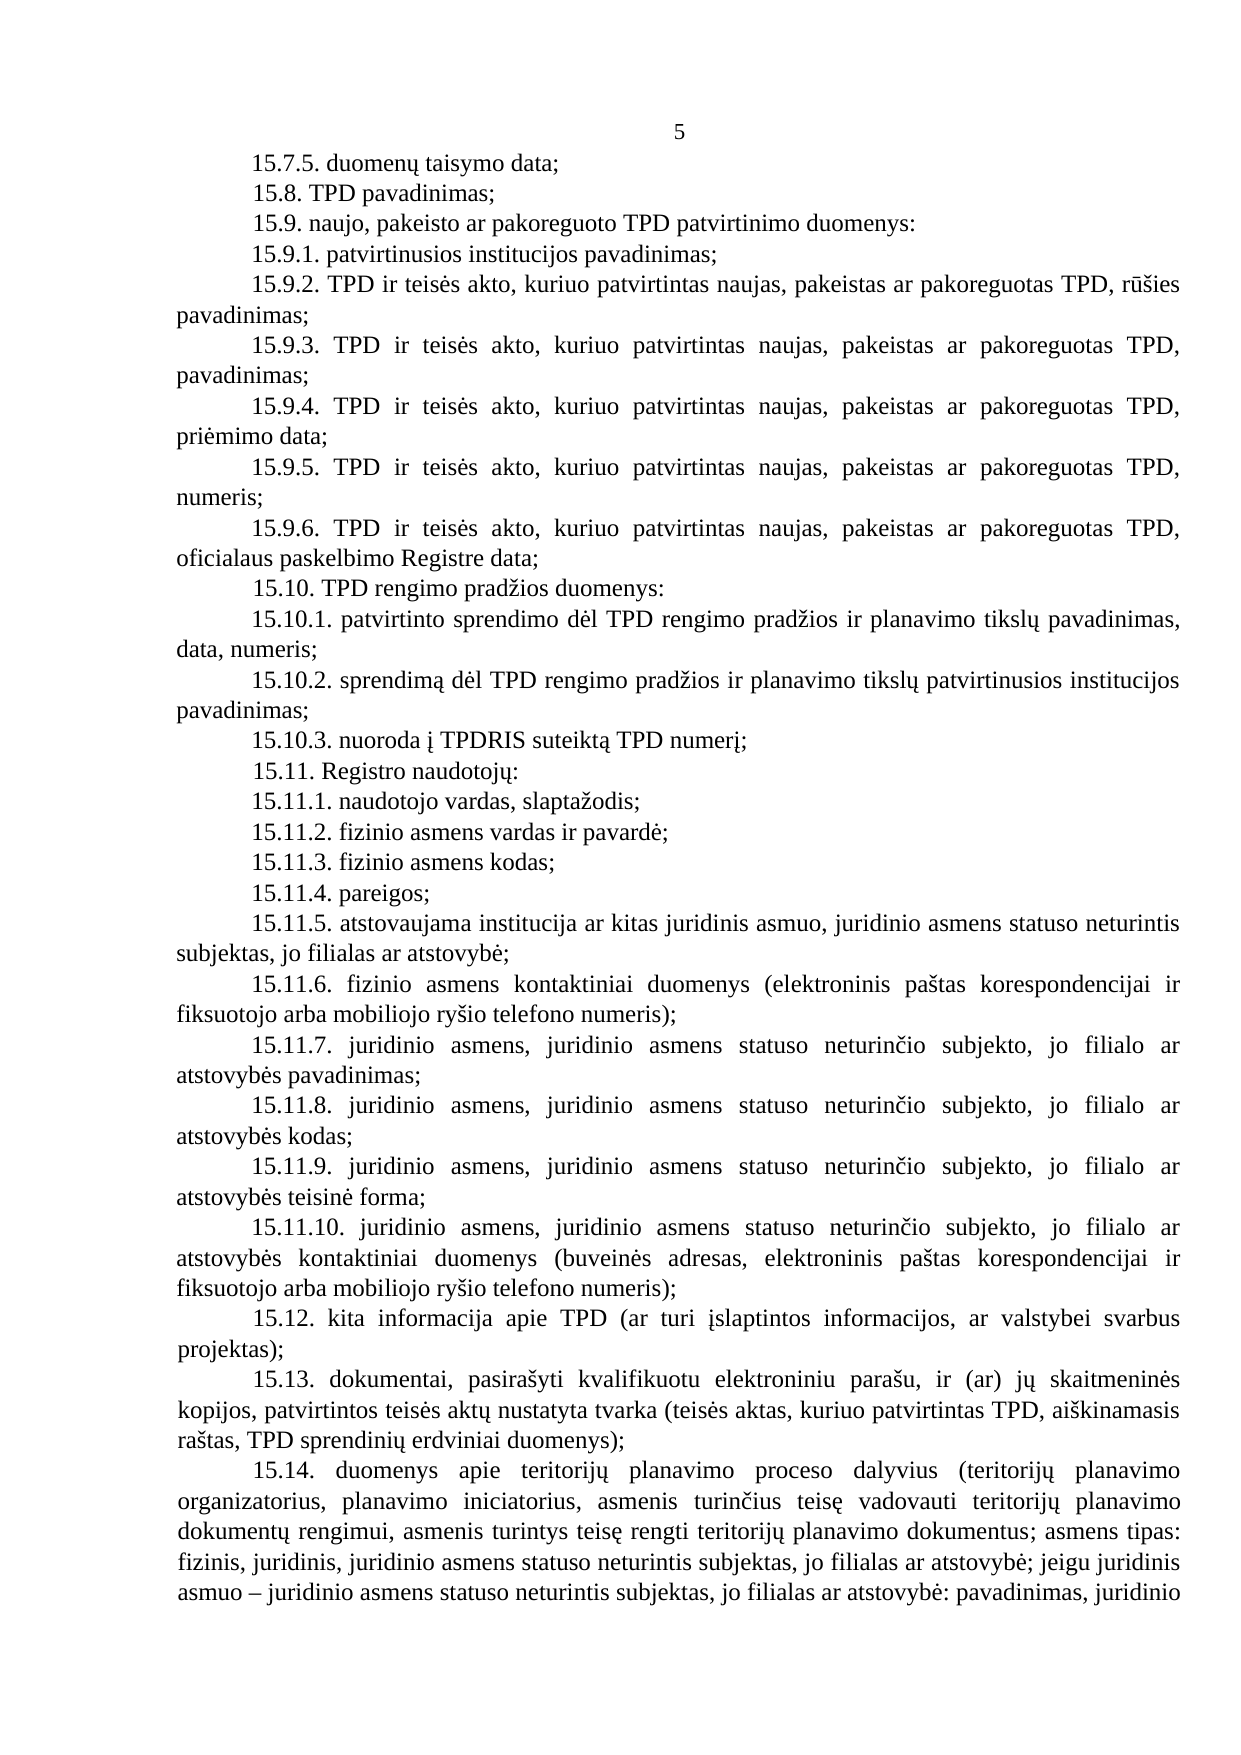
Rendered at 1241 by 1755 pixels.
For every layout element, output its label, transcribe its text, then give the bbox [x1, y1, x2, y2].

text 15.9.6. TPD ir teisės akto, kuriuo patvirtintas naujas, pakeistas ar pakoreguotas TPD, oficialaus paskelbimo Registre data; [176, 513, 1181, 572]
text 15.10.2. sprendimą dėl TPD rengimo pradžios ir planavimo tikslų patvirtinusios institucijos pavadinimas; [176, 665, 1181, 724]
text 15.10.1. patvirtinto sprendimo dėl TPD rengimo pradžios ir planavimo tikslų pavadinimas, data, numeris; [176, 604, 1181, 663]
text 15.12. kita informacija apie TPD (ar turi įslaptintos informacijos, ar valstybei svarbus projektas); [177, 1303, 1181, 1363]
text 15.11.4. pareigos; [176, 878, 1181, 906]
text 15.11.5. atstovaujama institucija ar kitas juridinis asmuo, juridinio asmens statuso neturintis subjektas, jo filialas ar atstovybė; [176, 908, 1181, 967]
text 15.9.3. TPD ir teisės akto, kuriuo patvirtintas naujas, pakeistas ar pakoreguotas TPD, pavadinimas; [176, 330, 1181, 389]
text 15.11.8. juridinio asmens, juridinio asmens statuso neturinčio subjekto, jo filialo ar atstovybės kodas; [176, 1091, 1181, 1150]
text 15.8. TPD pavadinimas; [177, 178, 1181, 207]
text 15.11.9. juridinio asmens, juridinio asmens statuso neturinčio subjekto, jo filialo ar atstovybės teisinė forma; [176, 1151, 1181, 1211]
text 15.9.4. TPD ir teisės akto, kuriuo patvirtintas naujas, pakeistas ar pakoreguotas TPD, priėmimo data; [176, 391, 1181, 450]
text 15.10.3. nuoroda į TPDRIS suteiktą TPD numerį; [176, 726, 1181, 754]
text 15.11.7. juridinio asmens, juridinio asmens statuso neturinčio subjekto, jo filialo ar atstovybės pavadinimas; [176, 1030, 1181, 1089]
text 15.9. naujo, pakeisto ar pakoreguoto TPD patvirtinimo duomenys: [177, 208, 1181, 237]
text 15.14. duomenys apie teritorijų planavimo proceso dalyvius (teritorijų planavimo organizatorius, planavimo iniciatorius, asmenis turinčius teisę vadovauti teritorijų planavimo dokumentų rengimui, asmenis turintys teisę rengti teritorijų planavimo dokumentus; asmens tipas: fizinis, juridinis, juridinio asmens statuso neturintis subjektas, jo filialas ar atstovybė; jeigu juridinis asmuo – juridinio asmens statuso neturintis subjektas, jo filialas ar atstovybė: pavadinimas, juridinio [177, 1456, 1181, 1606]
text 15.9.1. patvirtinusios institucijos pavadinimas; [176, 239, 1181, 268]
text 15.10. TPD rengimo pradžios duomenys: [177, 573, 1181, 602]
text 15.11.10. juridinio asmens, juridinio asmens statuso neturinčio subjekto, jo filialo ar atstovybės kontaktiniai duomenys (buveinės adresas, elektroninis paštas korespondencijai ir fiksuotojo arba mobiliojo ryšio telefono numeris); [176, 1212, 1181, 1302]
text 15.9.5. TPD ir teisės akto, kuriuo patvirtintas naujas, pakeistas ar pakoreguotas TPD, numeris; [176, 452, 1181, 511]
text 15.11.2. fizinio asmens vardas ir pavardė; [176, 817, 1181, 846]
text 15.9.2. TPD ir teisės akto, kuriuo patvirtintas naujas, pakeistas ar pakoreguotas TPD, rūšies pavadinimas; [176, 269, 1181, 328]
text 15.11.1. naudotojo vardas, slaptažodis; [176, 786, 1181, 815]
text 15.13. dokumentai, pasirašyti kvalifikuotu elektroniniu parašu, ir (ar) jų skaitmeninės kopijos, patvirtintos teisės aktų nustatyta tvarka (teisės aktas, kuriuo patvirtintas TPD, aiškinamasis raštas, TPD sprendinių erdviniai duomenys); [177, 1364, 1181, 1454]
text 15.7.5. duomenų taisymo data; [176, 148, 1181, 176]
text 15.11.3. fizinio asmens kodas; [176, 847, 1181, 876]
text 15.11.6. fizinio asmens kontaktiniai duomenys (elektroninis paštas korespondencijai ir fiksuotojo arba mobiliojo ryšio telefono numeris); [176, 969, 1181, 1028]
text 15.11. Registro naudotojų: [177, 756, 1181, 785]
